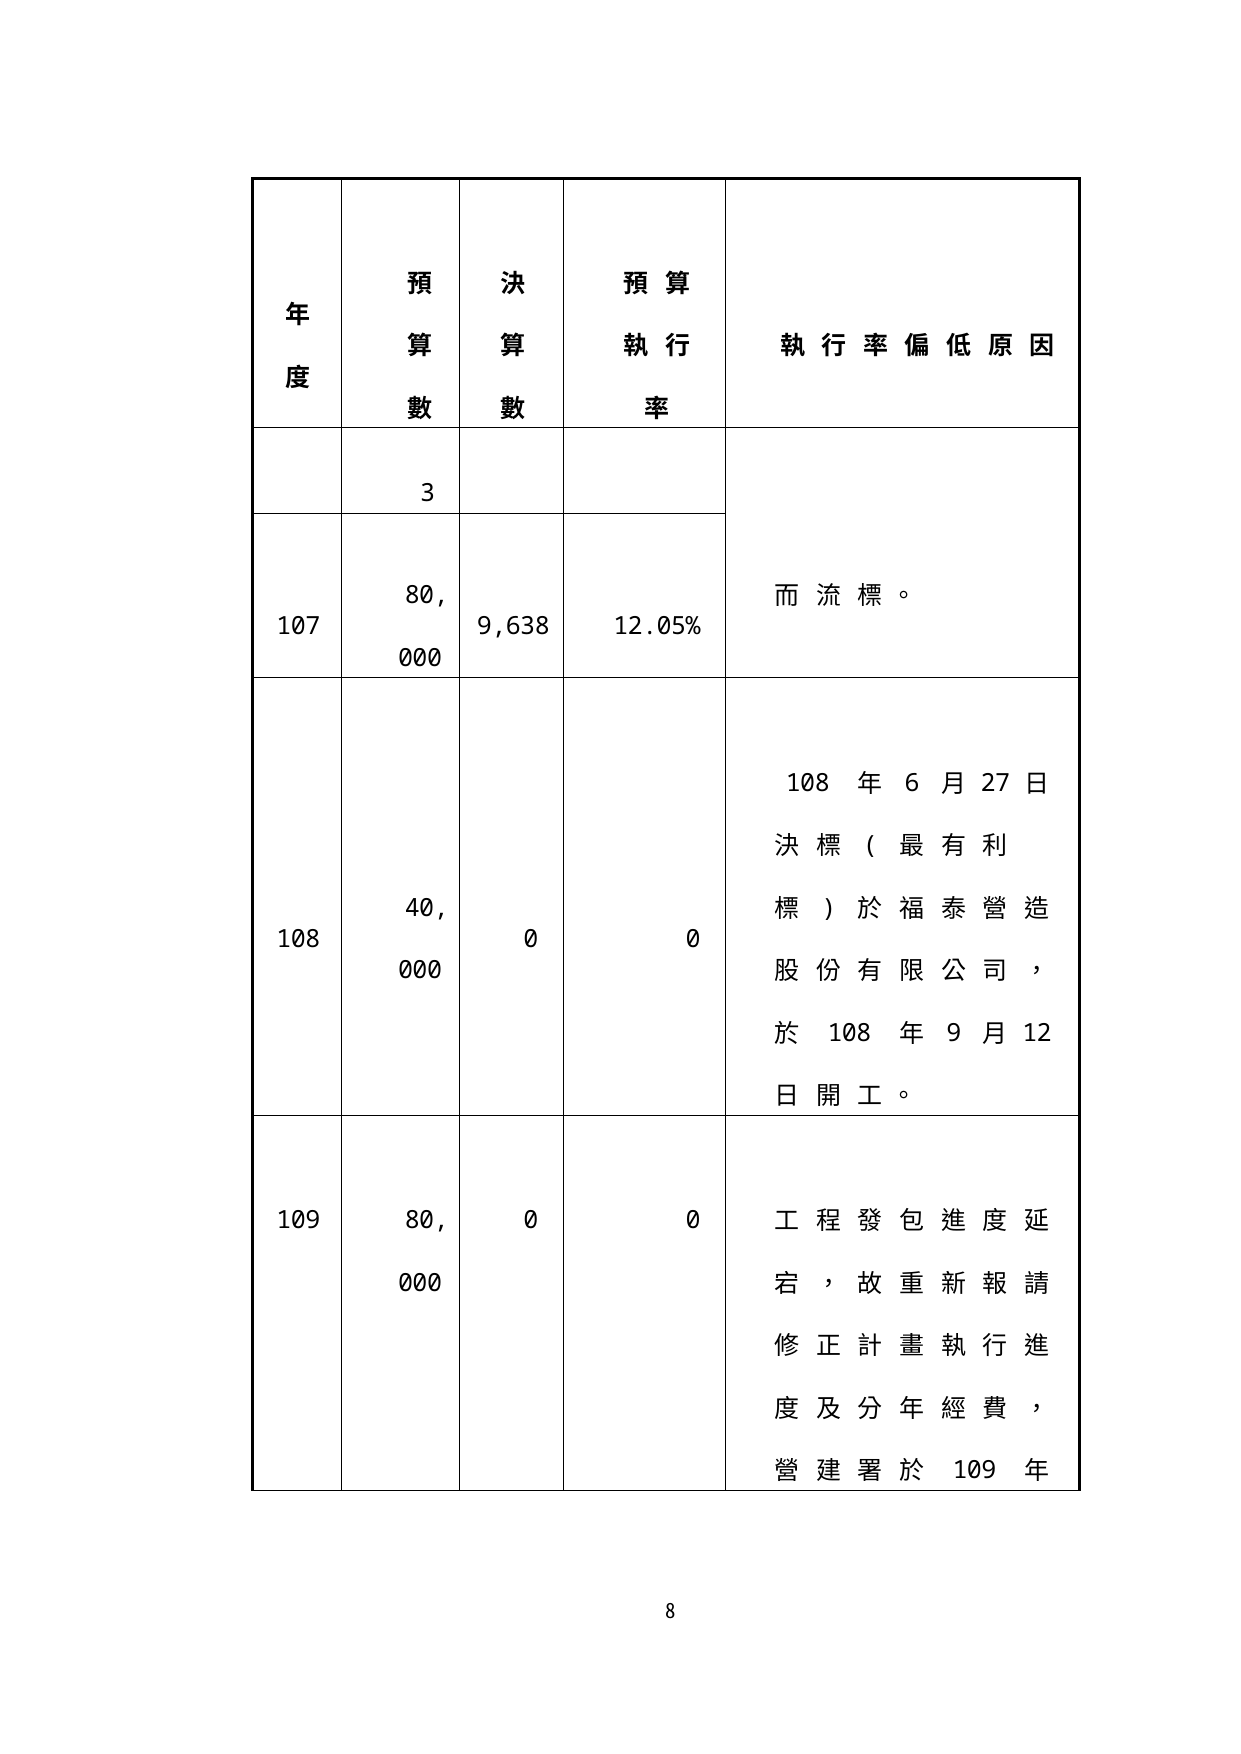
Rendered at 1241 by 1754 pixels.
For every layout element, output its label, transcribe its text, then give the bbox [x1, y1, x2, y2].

table_cell 工程發包進度延宕，故重新報請修正計畫執行進度及分年經費，營建署於109年 [726, 1116, 1078, 1490]
table_header 執行率偏低原因 [726, 180, 1078, 427]
table_cell [254, 428, 341, 512]
table_cell 0 [460, 1116, 563, 1490]
table_cell 109 [254, 1116, 341, 1490]
table_cell 107 [254, 514, 341, 677]
table_header 預算執行率 [564, 180, 725, 427]
table_cell 0 [564, 678, 725, 1115]
table_cell 12.05% [564, 514, 725, 677]
table_cell 40,000 [342, 678, 459, 1115]
table_cell 80,000 [342, 1116, 459, 1490]
table_header 決算數 [460, 180, 563, 427]
table_cell 0 [460, 678, 563, 1115]
table_header 年度 [254, 180, 341, 427]
table_cell 80,000 [342, 514, 459, 677]
table_cell 3 [342, 428, 459, 512]
table_cell 108年6月27日決標(最有利標)於福泰營造股份有限公司，於108年9月12日開工。 [726, 678, 1078, 1115]
table_header 預算數 [342, 180, 459, 427]
table_cell 108 [254, 678, 341, 1115]
table_cell 而流標。 [726, 428, 1078, 677]
table_cell [460, 428, 563, 512]
table_cell [564, 428, 725, 512]
table_cell 9,638 [460, 514, 563, 677]
table_cell 0 [564, 1116, 725, 1490]
